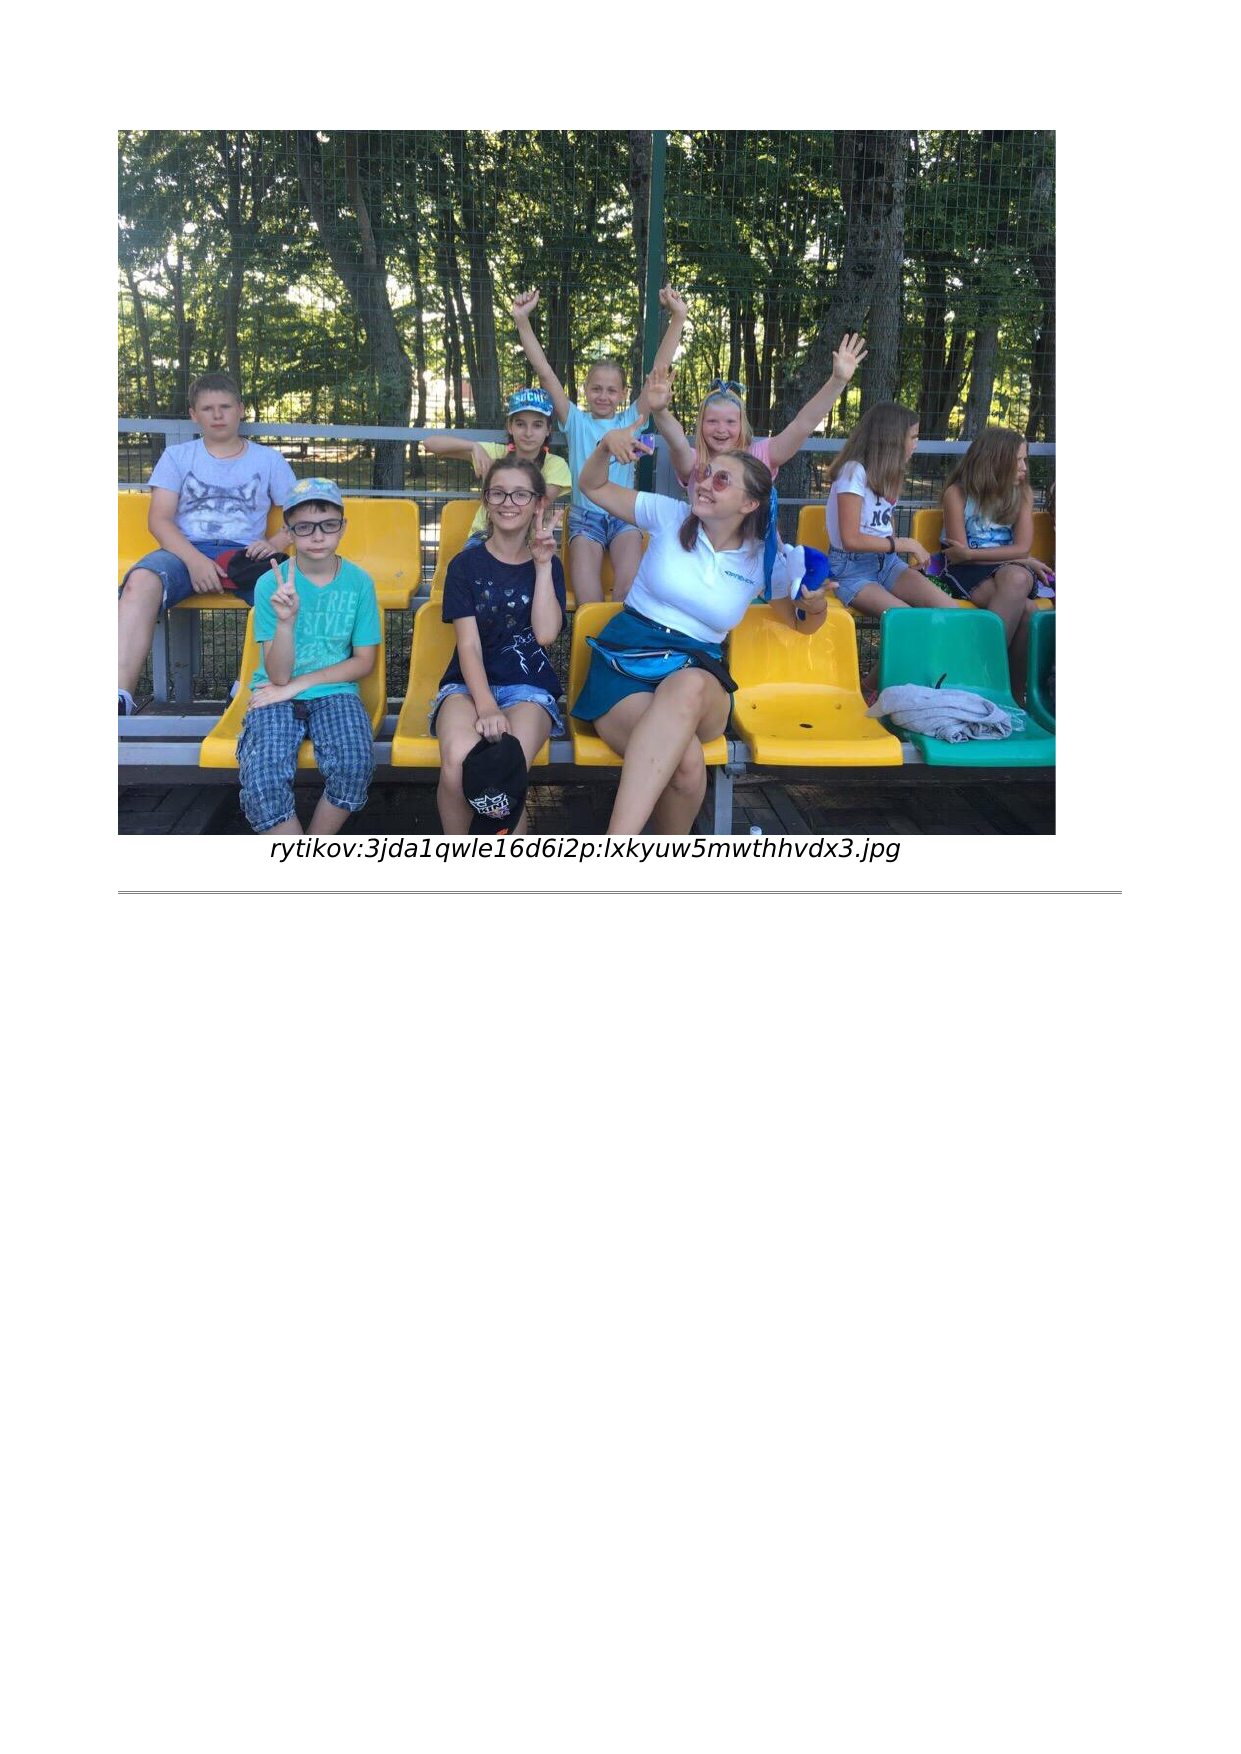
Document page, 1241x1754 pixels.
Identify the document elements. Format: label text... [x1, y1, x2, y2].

picture [118, 130, 1056, 835]
text rytikov:3jda1qwle16d6i2p:lxkyuw5mwthhvdx3.jpg [118, 835, 1056, 864]
